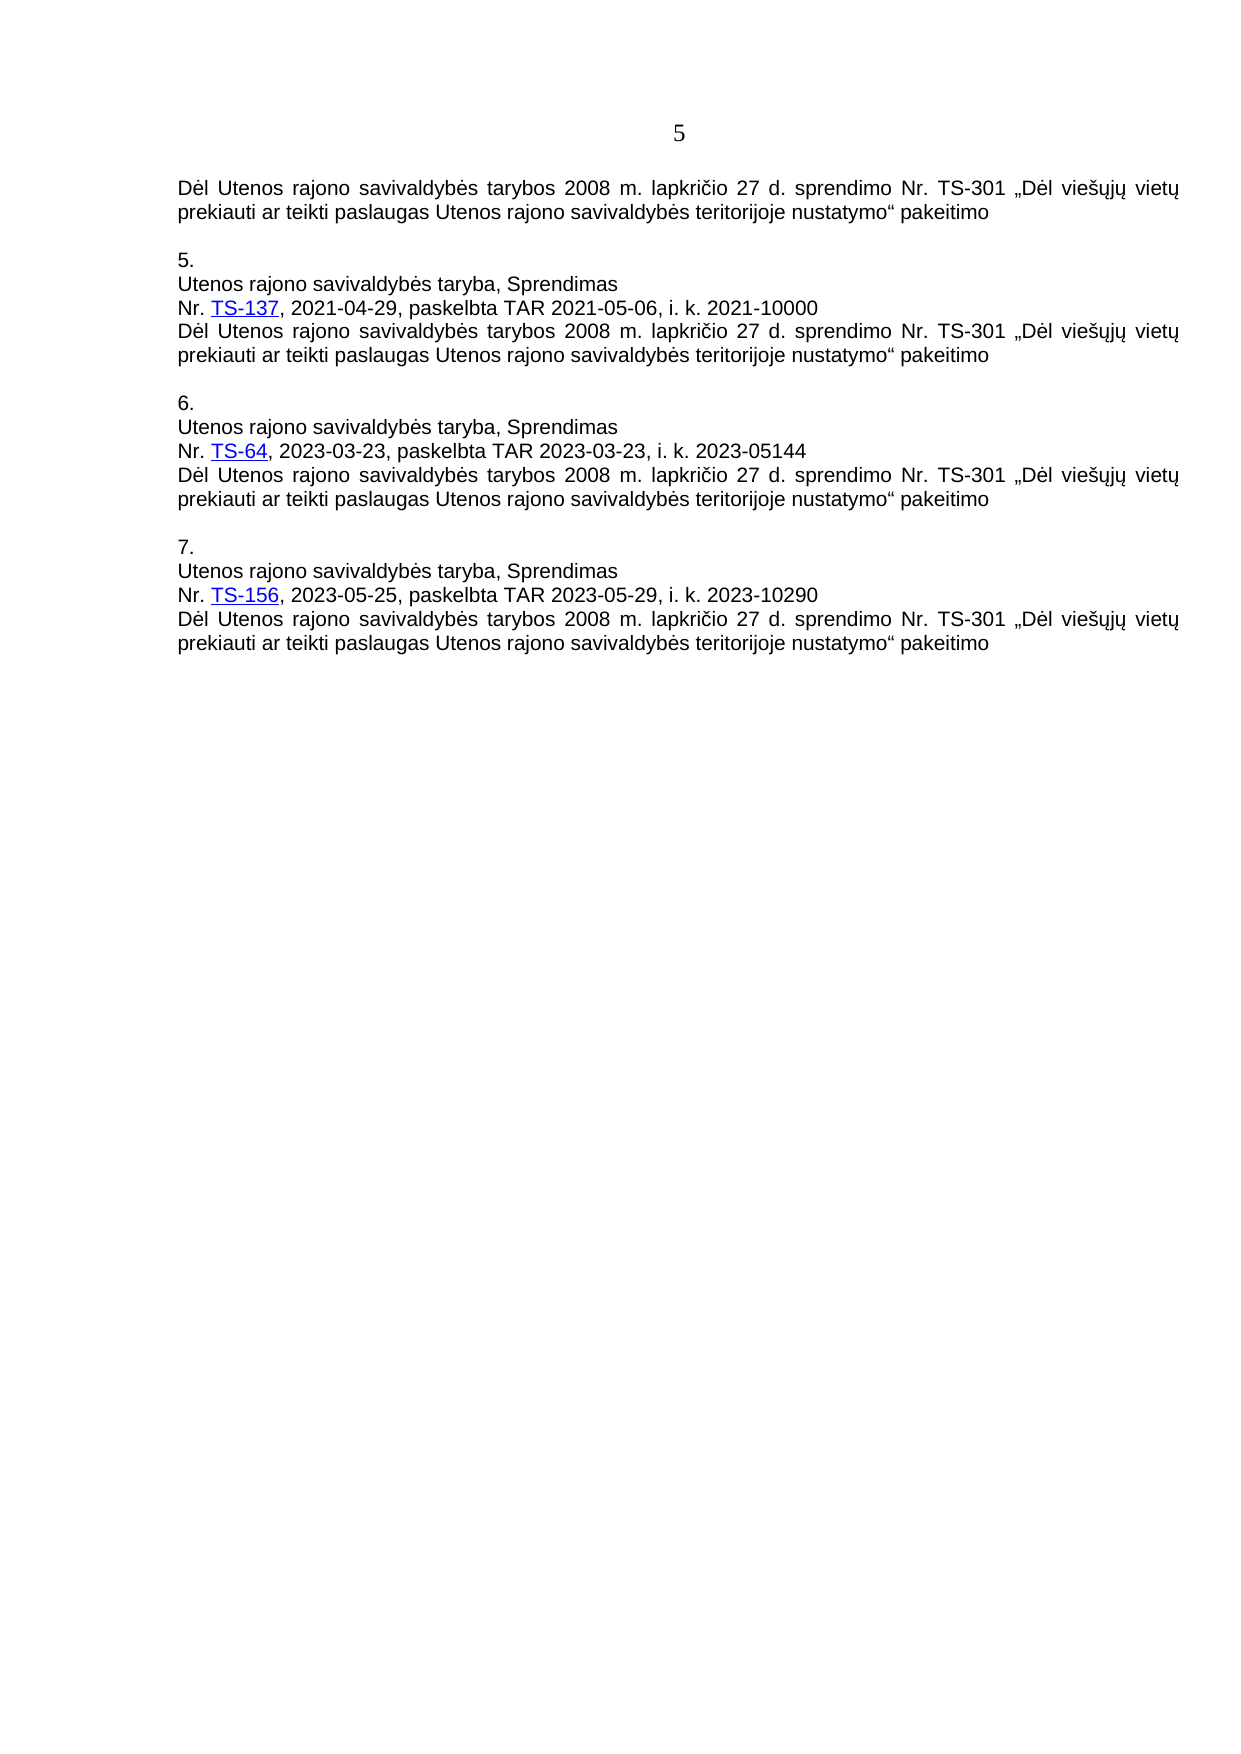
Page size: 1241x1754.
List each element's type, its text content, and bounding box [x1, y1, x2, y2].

text Utenos rajono savivaldybės taryba, Sprendimas [177, 271, 1181, 295]
text Utenos rajono savivaldybės taryba, Sprendimas [177, 415, 1181, 439]
text 5. [177, 247, 1181, 271]
text Nr. TS-64, 2023-03-23, paskelbta TAR 2023-03-23, i. k. 2023-05144 [177, 439, 1181, 463]
text Nr. TS-137, 2021-04-29, paskelbta TAR 2021-05-06, i. k. 2021-10000 [177, 295, 1181, 319]
text 7. [177, 535, 1181, 559]
text Dėl Utenos rajono savivaldybės tarybos 2008 m. lapkričio 27 d. sprendimo Nr. TS-301 „Dėl viešųjų vietų prekiauti ar teikti paslaugas Utenos rajono savivaldybės teritorijoje nustatymo“ pakeitimo [177, 319, 1181, 367]
text Dėl Utenos rajono savivaldybės tarybos 2008 m. lapkričio 27 d. sprendimo Nr. TS-301 „Dėl viešųjų vietų prekiauti ar teikti paslaugas Utenos rajono savivaldybės teritorijoje nustatymo“ pakeitimo [177, 607, 1181, 655]
text Utenos rajono savivaldybės taryba, Sprendimas [177, 559, 1181, 583]
text Nr. TS-156, 2023-05-25, paskelbta TAR 2023-05-29, i. k. 2023-10290 [177, 583, 1181, 607]
text 6. [177, 391, 1181, 415]
text Dėl Utenos rajono savivaldybės tarybos 2008 m. lapkričio 27 d. sprendimo Nr. TS-301 „Dėl viešųjų vietų prekiauti ar teikti paslaugas Utenos rajono savivaldybės teritorijoje nustatymo“ pakeitimo [177, 463, 1181, 511]
text Dėl Utenos rajono savivaldybės tarybos 2008 m. lapkričio 27 d. sprendimo Nr. TS-301 „Dėl viešųjų vietų prekiauti ar teikti paslaugas Utenos rajono savivaldybės teritorijoje nustatymo“ pakeitimo [177, 176, 1181, 223]
